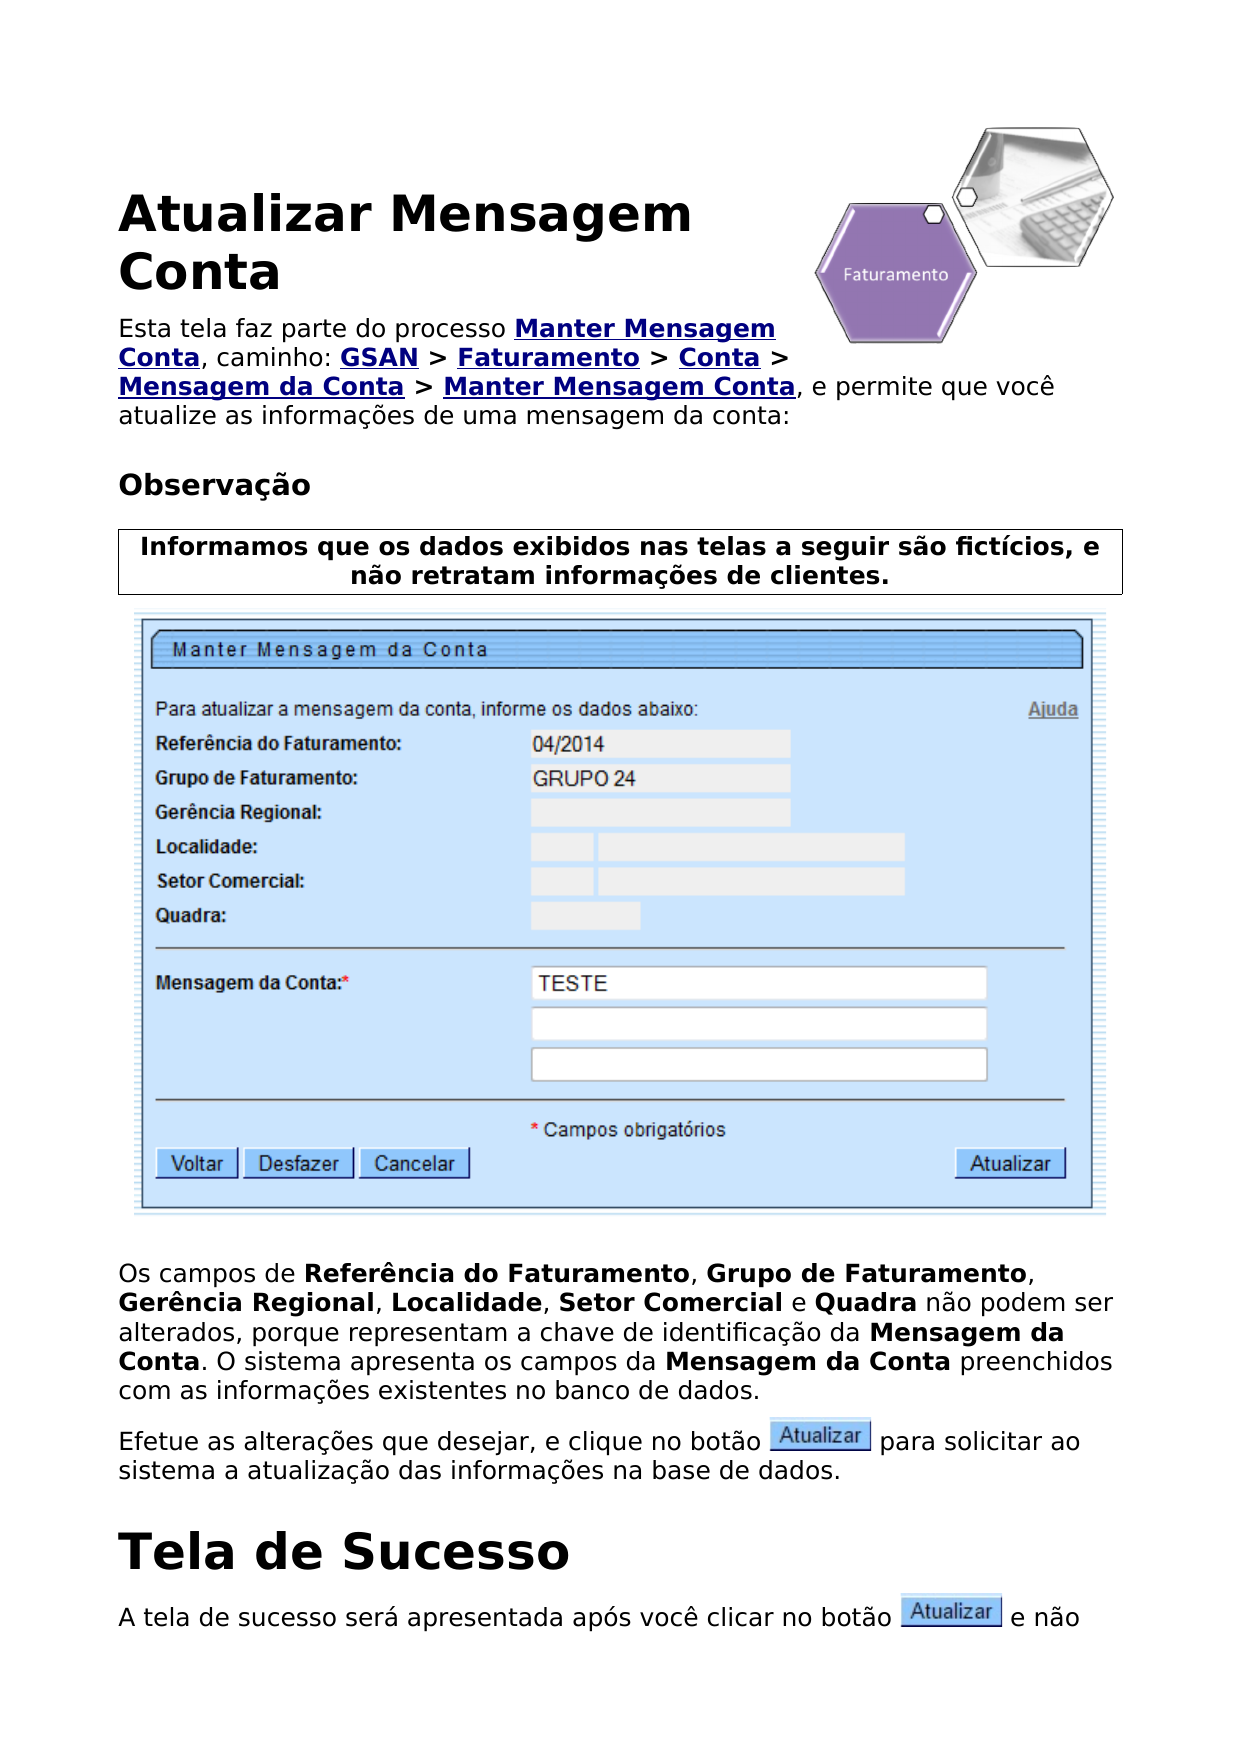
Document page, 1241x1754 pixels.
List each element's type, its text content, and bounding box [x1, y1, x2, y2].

text A tela de sucesso será apresentada após você clicar no botão e não [118, 1594, 1122, 1633]
text Esta tela faz parte do processo Manter Mensagem Conta, caminho: GSAN > Faturamento > Conta > Mensagem da Conta > Manter Mensagem Conta, e permite que você atualize as informações de uma mensagem da conta: [118, 314, 1122, 430]
picture [134, 608, 1107, 1218]
subtitle Tela de Sucesso [118, 1523, 1122, 1581]
text Os campos de Referência do Faturamento, Grupo de Faturamento, Gerência Regional, Localidade, Setor Comercial e Quadra não podem ser alterados, porque representam a chave de identificação da Mensagem da Conta. O sistema apresenta os campos da Mensagem da Conta preenchidos com as informações existentes no banco de dados. [118, 1259, 1122, 1405]
subtitle Atualizar Mensagem Conta [118, 185, 809, 301]
table_header Informamos que os dados exibidos nas telas a seguir são fictícios, e não retratam informações de clientes. [119, 530, 1122, 593]
subtitle Observação [118, 468, 1122, 502]
picture [809, 118, 1123, 349]
text Efetue as alterações que desejar, e clique no botão para solicitar ao sistema a atualização das informações na base de dados. [118, 1418, 1122, 1486]
picture [900, 1593, 1003, 1627]
picture [769, 1417, 872, 1451]
